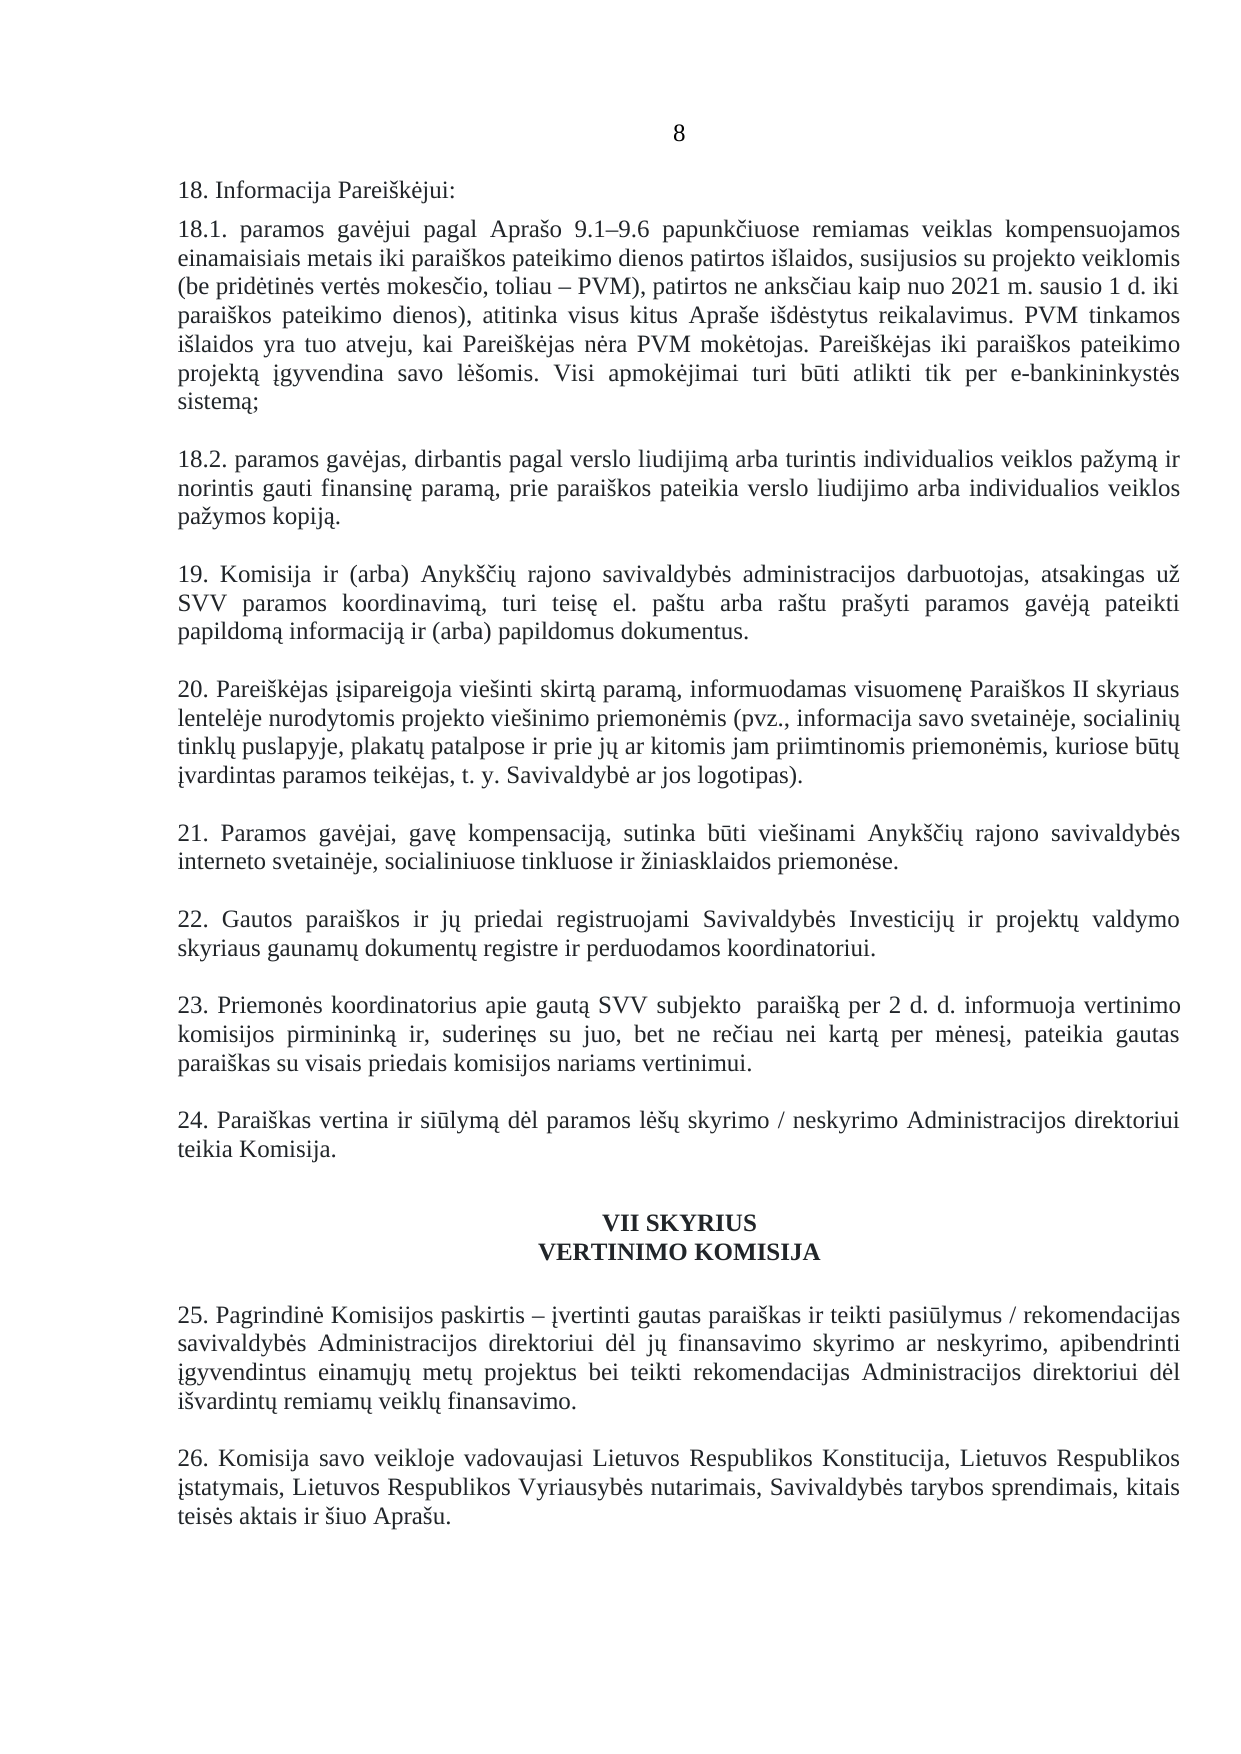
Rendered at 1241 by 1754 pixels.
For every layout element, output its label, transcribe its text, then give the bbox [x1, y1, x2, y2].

text 23. Priemonės koordinatorius apie gautą SVV subjekto paraišką per 2 d. d. informuoja vertinimo komisijos pirmininką ir, suderinęs su juo, bet ne rečiau nei kartą per mėnesį, pateikia gautas paraiškas su visais priedais komisijos nariams vertinimui. [177, 990, 1181, 1076]
text 25. Pagrindinė Komisijos paskirtis – įvertinti gautas paraiškas ir teikti pasiūlymus / rekomendacijas savivaldybės Administracijos direktoriui dėl jų finansavimo skyrimo ar neskyrimo, apibendrinti įgyvendintus einamųjų metų projektus bei teikti rekomendacijas Administracijos direktoriui dėl išvardintų remiamų veiklų finansavimo. [177, 1300, 1181, 1415]
text 26. Komisija savo veikloje vadovaujasi Lietuvos Respublikos Konstitucija, Lietuvos Respublikos įstatymais, Lietuvos Respublikos Vyriausybės nutarimais, Savivaldybės tarybos sprendimais, kitais teisės aktais ir šiuo Aprašu. [177, 1443, 1181, 1530]
text 19. Komisija ir (arba) Anykščių rajono savivaldybės administracijos darbuotojas, atsakingas už SVV paramos koordinavimą, turi teisę el. paštu arba raštu prašyti paramos gavėją pateikti papildomą informaciją ir (arba) papildomus dokumentus. [177, 559, 1181, 645]
text VII SKYRIUS [177, 1208, 1181, 1237]
text 18. Informacija Pareiškėjui: [177, 176, 1181, 204]
text 20. Pareiškėjas įsipareigoja viešinti skirtą paramą, informuodamas visuomenę Paraiškos II skyriaus lentelėje nurodytomis projekto viešinimo priemonėmis (pvz., informacija savo svetainėje, socialinių tinklų puslapyje, plakatų patalpose ir prie jų ar kitomis jam priimtinomis priemonėmis, kuriose būtų įvardintas paramos teikėjas, t. y. Savivaldybė ar jos logotipas). [177, 674, 1181, 789]
text 22. Gautos paraiškos ir jų priedai registruojami Savivaldybės Investicijų ir projektų valdymo skyriaus gaunamų dokumentų registre ir perduodamos koordinatoriui. [177, 904, 1181, 961]
text 21. Paramos gavėjai, gavę kompensaciją, sutinka būti viešinami Anykščių rajono savivaldybės interneto svetainėje, socialiniuose tinkluose ir žiniasklaidos priemonėse. [177, 818, 1181, 875]
text 24. Paraiškas vertina ir siūlymą dėl paramos lėšų skyrimo / neskyrimo Administracijos direktoriui teikia Komisija. [177, 1105, 1181, 1163]
text 18.2. paramos gavėjas, dirbantis pagal verslo liudijimą arba turintis individualios veiklos pažymą ir norintis gauti finansinę paramą, prie paraiškos pateikia verslo liudijimo arba individualios veiklos pažymos kopiją. [177, 444, 1181, 530]
text VERTINIMO KOMISIJA [177, 1237, 1181, 1266]
text 18.1. paramos gavėjui pagal Aprašo 9.1–9.6 papunkčiuose remiamas veiklas kompensuojamos einamaisiais metais iki paraiškos pateikimo dienos patirtos išlaidos, susijusios su projekto veiklomis (be pridėtinės vertės mokesčio, toliau – PVM), patirtos ne anksčiau kaip nuo 2021 m. sausio 1 d. iki paraiškos pateikimo dienos), atitinka visus kitus Apraše išdėstytus reikalavimus. PVM tinkamos išlaidos yra tuo atveju, kai Pareiškėjas nėra PVM mokėtojas. Pareiškėjas iki paraiškos pateikimo projektą įgyvendina savo lėšomis. Visi apmokėjimai turi būti atlikti tik per e-bankininkystės sistemą; [177, 214, 1181, 415]
